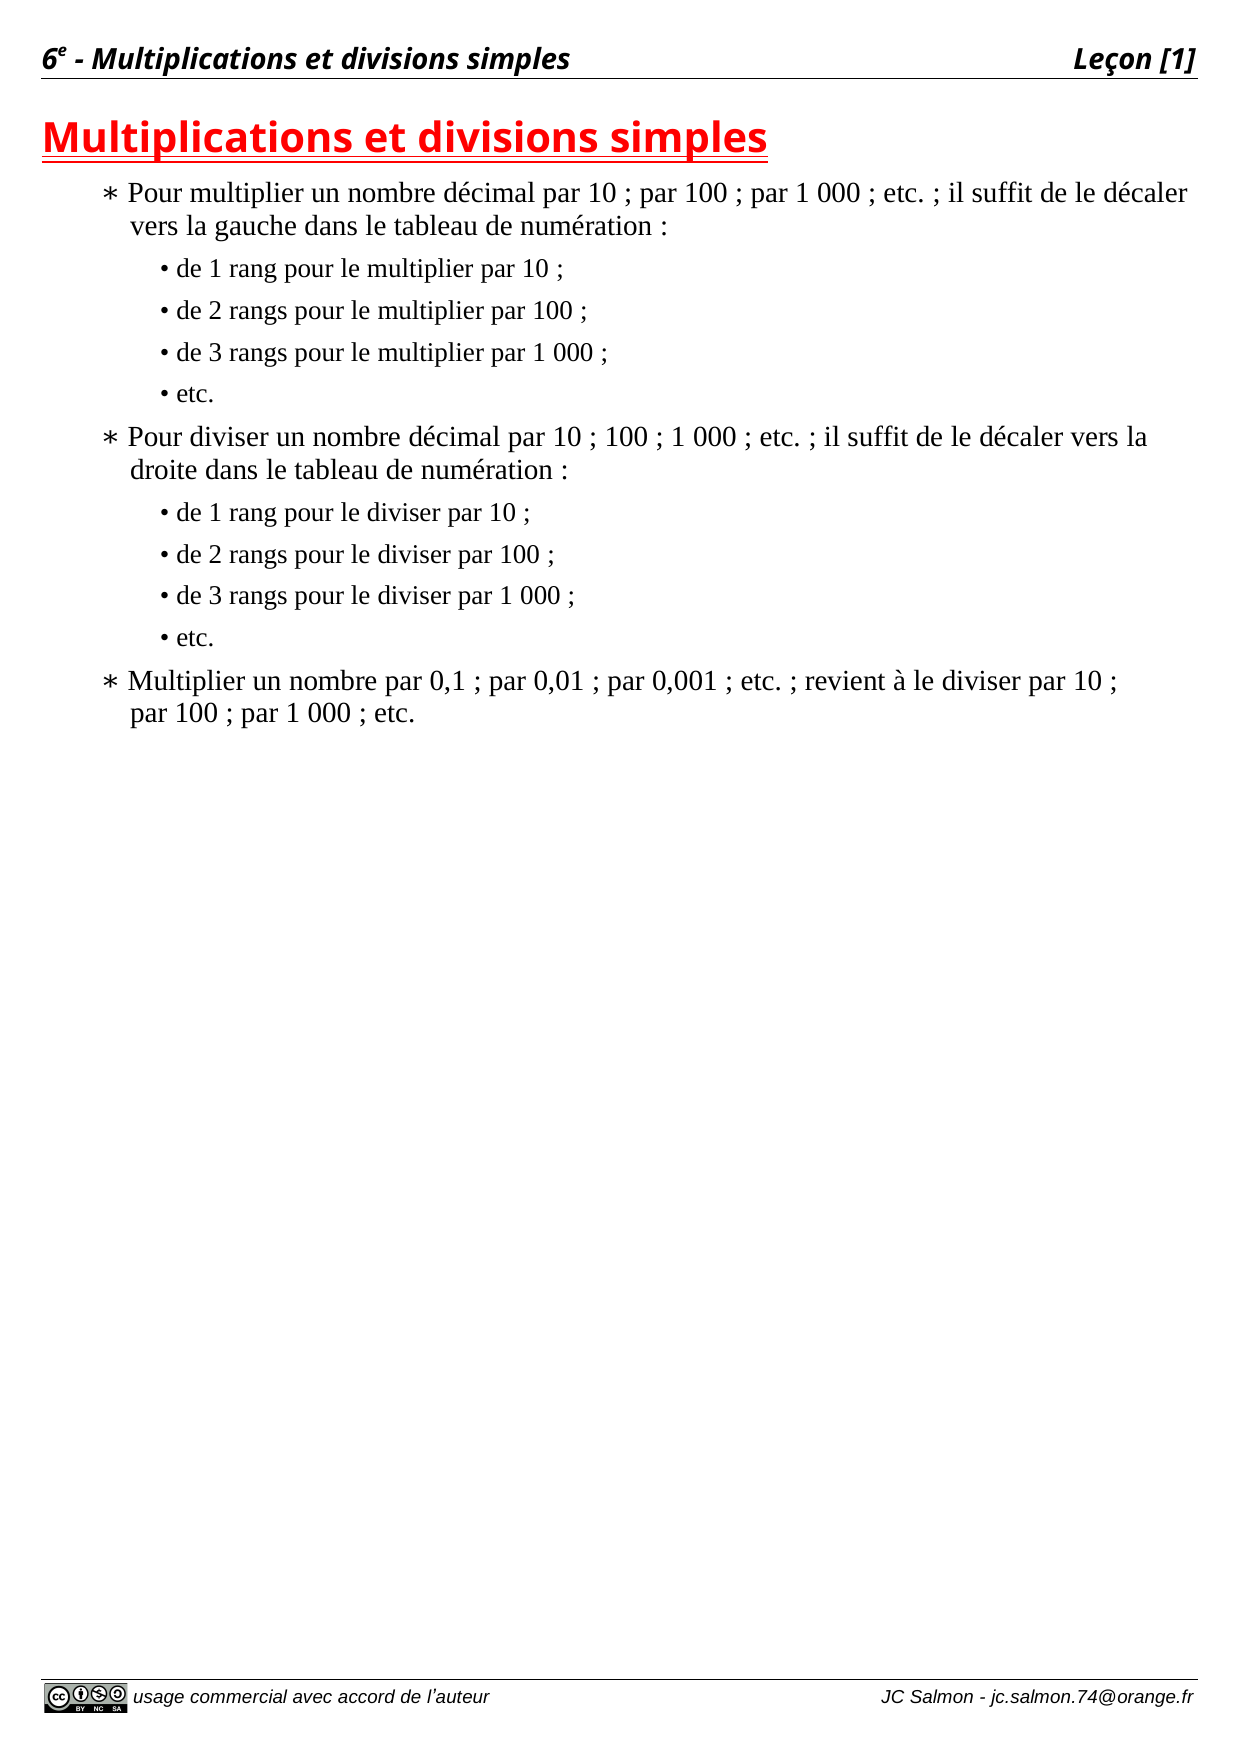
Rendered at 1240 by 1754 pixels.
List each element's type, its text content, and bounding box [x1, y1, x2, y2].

text ∗ Pour diviser un nombre décimal par 10 ; 100 ; 1 000 ; etc. ; il suffit de le décaler vers la droite dans le tableau de numération : [100, 421, 1198, 486]
text • etc. [159, 379, 1198, 409]
text Multiplications et divisions simples [41, 108, 1198, 165]
text • de 3 rangs pour le multiplier par 1 000 ; [159, 337, 1198, 367]
text ∗ Pour multiplier un nombre décimal par 10 ; par 100 ; par 1 000 ; etc. ; il suffit de le décaler vers la gauche dans le tableau de numération : [100, 177, 1198, 242]
text • de 3 rangs pour le diviser par 1 000 ; [159, 581, 1198, 611]
text ∗ Multiplier un nombre par 0,1 ; par 0,01 ; par 0,001 ; etc. ; revient à le diviser par 10 ; par 100 ; par 1 000 ; etc. [100, 664, 1198, 729]
picture [44, 1683, 128, 1713]
text • de 2 rangs pour le diviser par 100 ; [159, 539, 1198, 569]
text • etc. [159, 623, 1198, 653]
text • de 1 rang pour le multiplier par 10 ; [159, 253, 1198, 283]
text • de 2 rangs pour le multiplier par 100 ; [159, 295, 1198, 325]
text • de 1 rang pour le diviser par 10 ; [159, 497, 1198, 527]
